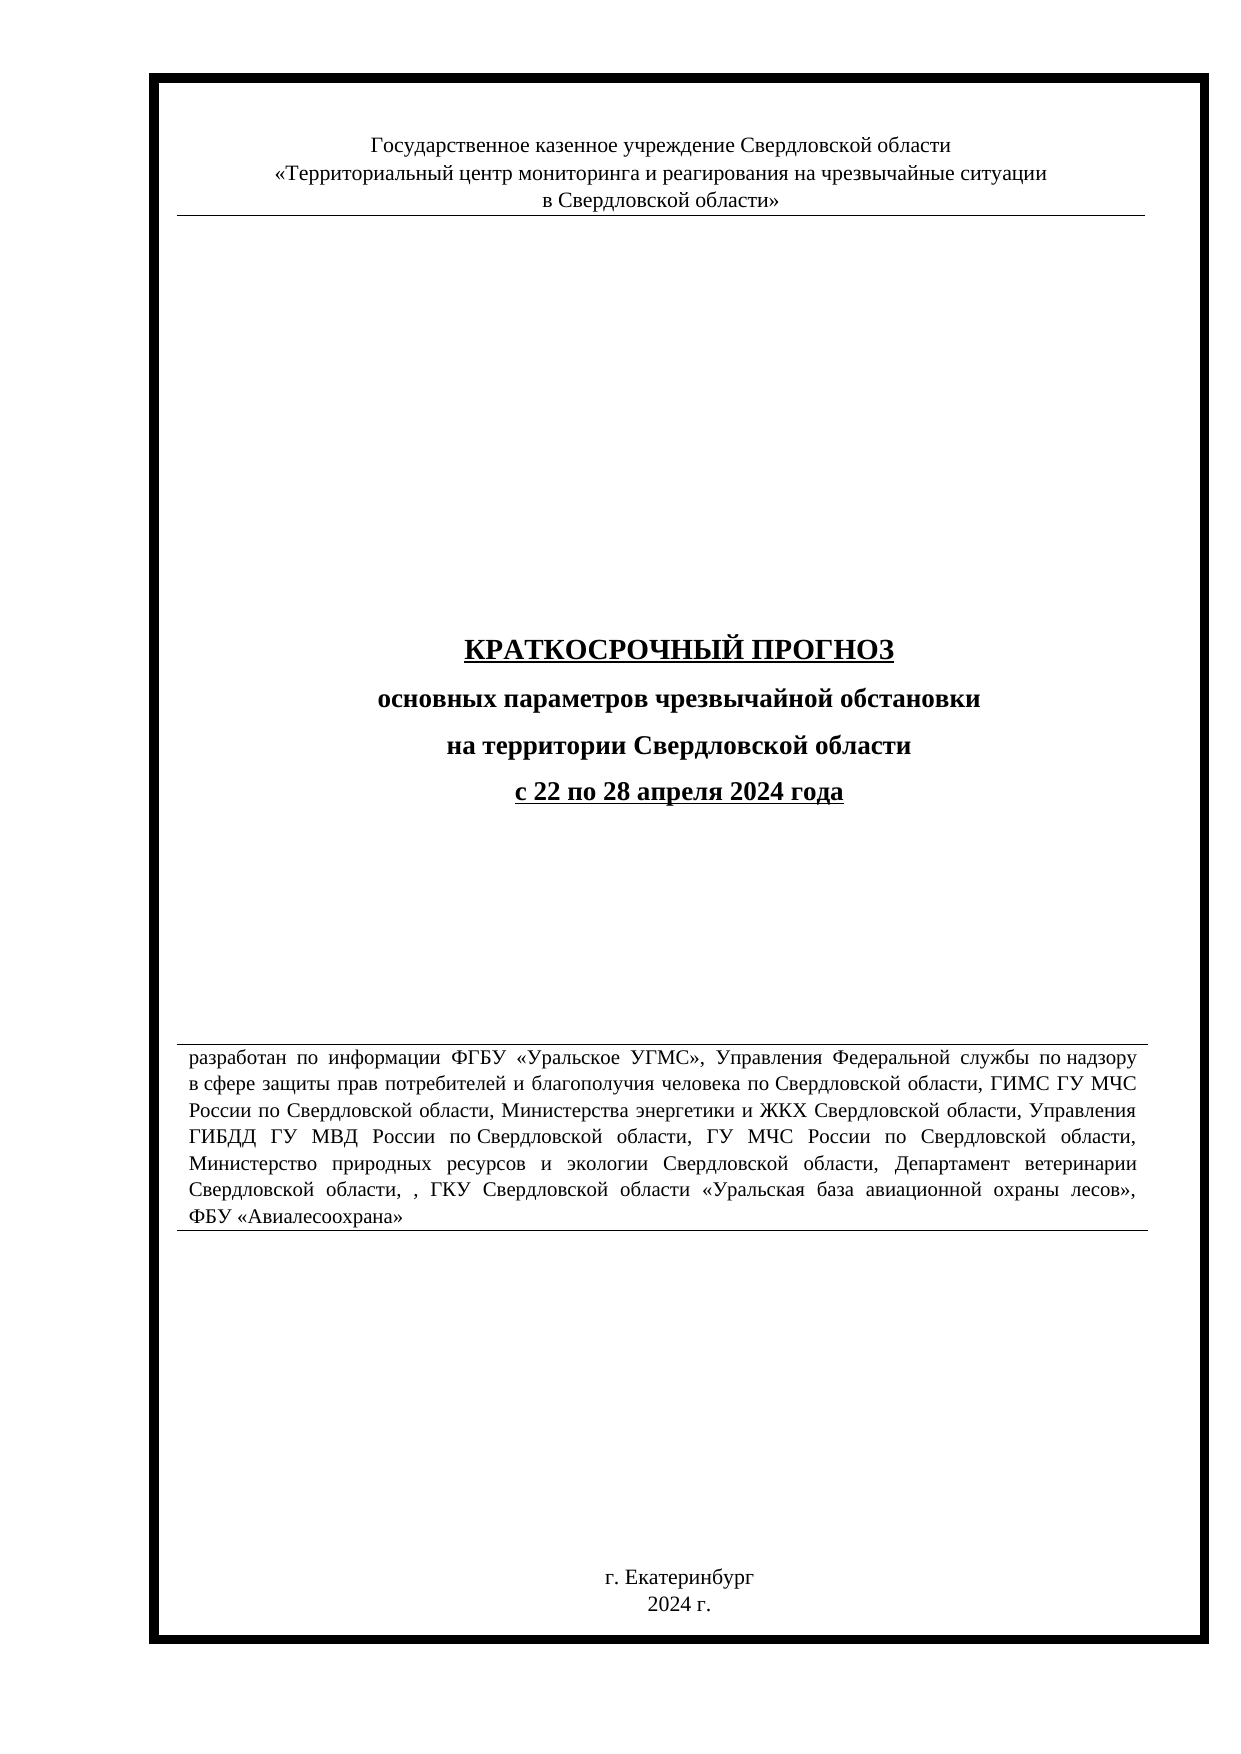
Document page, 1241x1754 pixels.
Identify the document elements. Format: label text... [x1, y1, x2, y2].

text г. Екатеринбург [177, 1564, 1181, 1589]
text с 22 по 28 апреля 2024 года [177, 775, 1181, 807]
text 2024 г. [177, 1591, 1181, 1617]
text КРАТКОСРОЧНЫЙ ПРОГНОЗ [177, 632, 1181, 665]
text основных параметров чрезвычайной обстановки [177, 682, 1181, 713]
table_header разработан по информации ФГБУ «Уральское УГМС», Управления Федеральной службы по надзору в сфере защиты прав потребителей и благополучия человека по Свердловской области, ГИМС ГУ МЧС России по Свердловской области, Министерства энергетики и ЖКХ Свердловской области, Управления ГИБДД ГУ МВД России по Свердловской области, ГУ МЧС России по Свердловской области, Министерство природных ресурсов и экологии Свердловской области, Департамент ветеринарии Свердловской области, , ГКУ Свердловской области «Уральская база авиационной охраны лесов», ФБУ «Авиалесоохрана» [177, 1045, 1148, 1230]
table_header Государственное казенное учреждение Свердловской области «Территориальный центр мониторинга и реагирования на чрезвычайные ситуации в Свердловской области» [177, 104, 1144, 215]
text на территории Свердловской области [177, 729, 1181, 760]
